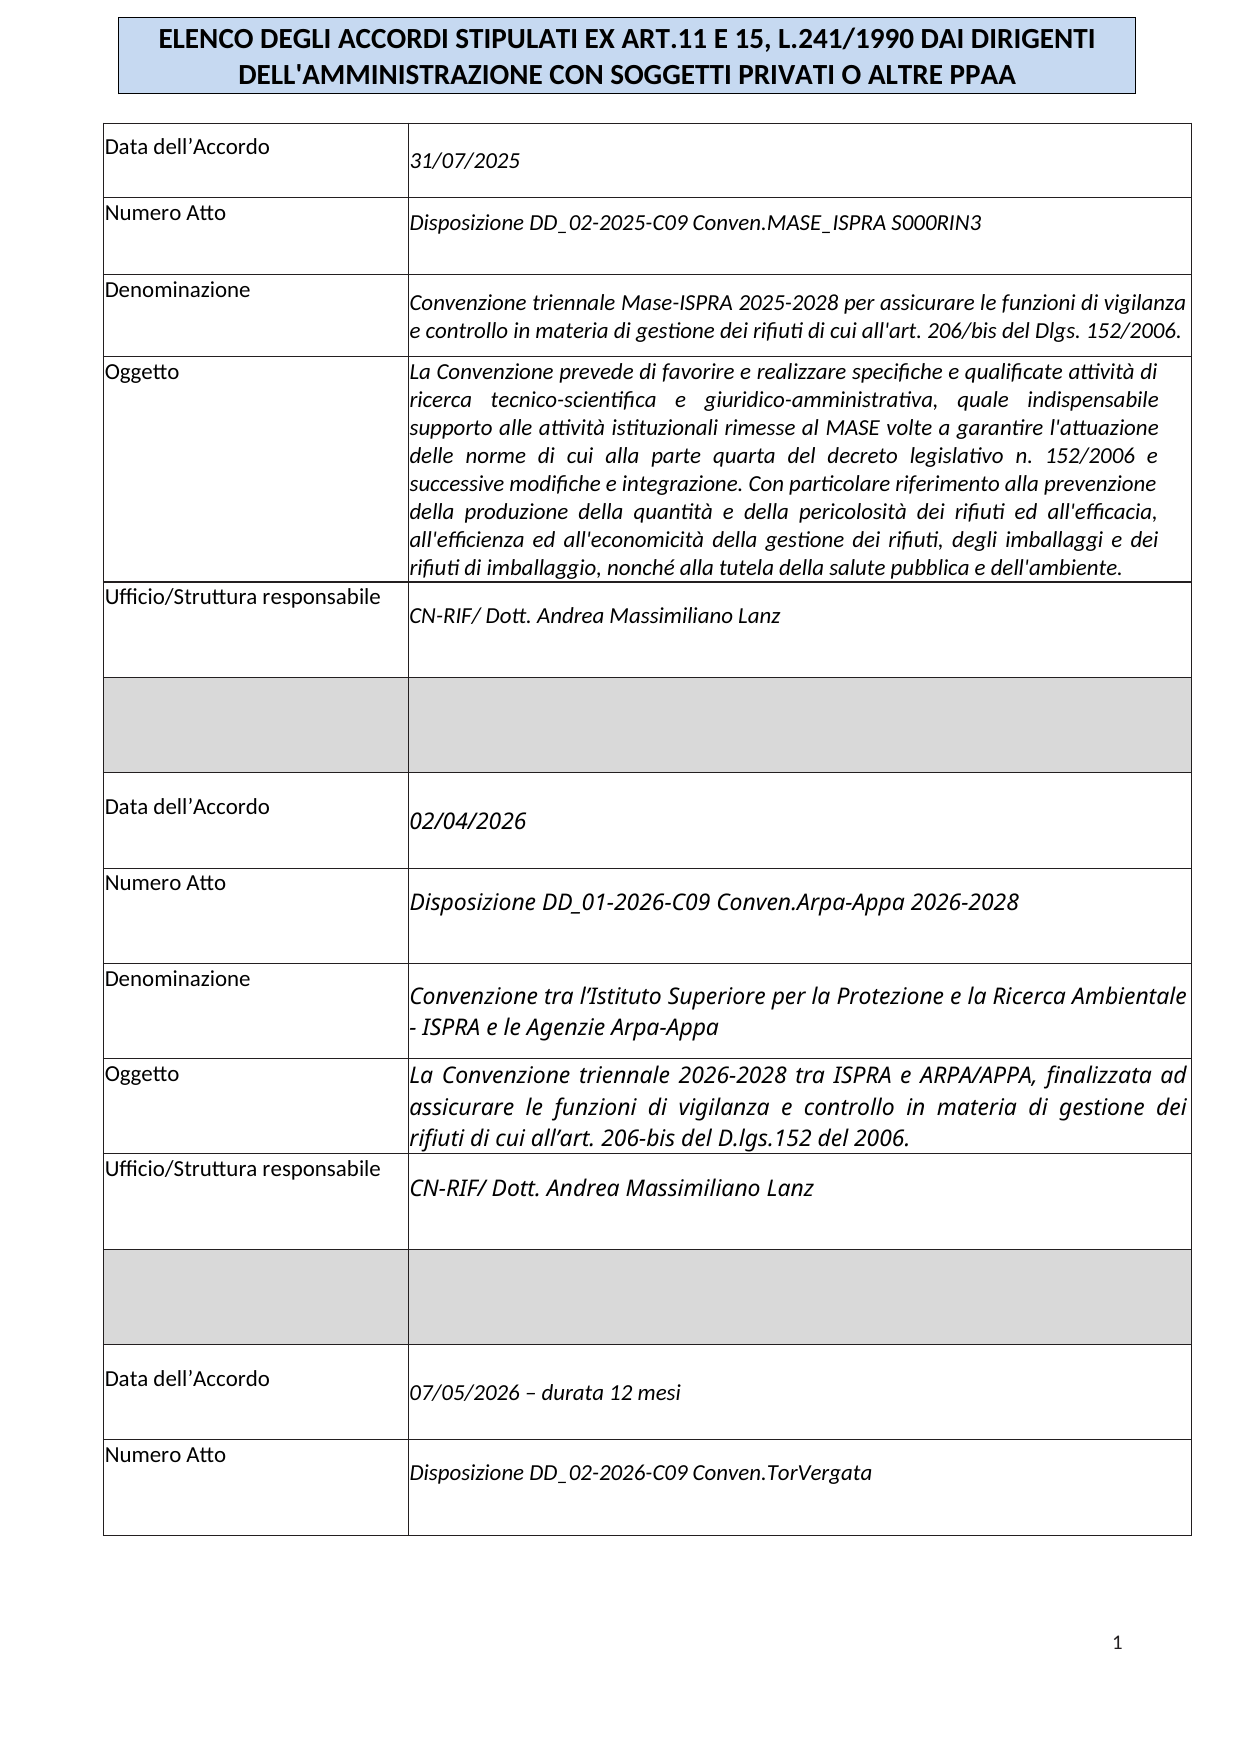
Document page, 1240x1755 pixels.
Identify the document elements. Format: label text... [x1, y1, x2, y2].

table_cell Denominazione [104, 964, 408, 1058]
table_cell Numero Atto [104, 198, 408, 274]
table_cell 07/05/2026 – durata 12 mesi [409, 1345, 1191, 1439]
table_header 31/07/2025 [409, 124, 1191, 197]
table_cell Convenzione tra l’Istituto Superiore per la Protezione e la Ricerca Ambientale - ISPRA e le Agenzie Arpa-Appa [409, 964, 1191, 1058]
table_cell Oggetto [104, 357, 408, 581]
table_cell Oggetto [104, 1059, 408, 1153]
table_cell Denominazione [104, 275, 408, 356]
table_cell CN-RIF/ Dott. Andrea Massimiliano Lanz [409, 1154, 1191, 1249]
table_cell Convenzione triennale Mase-ISPRA 2025-2028 per assicurare le funzioni di vigilanza e controllo in materia di gestione dei rifiuti di cui all'art. 206/bis del Dlgs. 152/2006. [409, 275, 1191, 356]
table_cell Numero Atto [104, 869, 408, 963]
table_cell Ufficio/Struttura responsabile [104, 1154, 408, 1249]
table_cell 02/04/2026 [409, 773, 1191, 867]
table_cell [409, 1250, 1191, 1344]
table_cell La Convenzione triennale 2026-2028 tra ISPRA e ARPA/APPA, finalizzata ad assicurare le funzioni di vigilanza e controllo in materia di gestione dei rifiuti di cui all’art. 206-bis del D.lgs.152 del 2006. [409, 1059, 1191, 1153]
text ELENCO DEGLI ACCORDI STIPULATI EX ART.11 E 15, L.241/1990 DAI DIRIGENTI DELL'AMMINISTRAZIONE CON SOGGETTI PRIVATI O ALTRE PPAA [119, 18, 1135, 93]
table_cell La Convenzione prevede di favorire e realizzare specifiche e qualificate attività di ricerca tecnico-scientifica e giuridico-amministrativa, quale indispensabile supporto alle attività istituzionali rimesse al MASE volte a garantire l'attuazione delle norme di cui alla parte quarta del decreto legislativo n. 152/2006 e successive modifiche e integrazione. Con particolare riferimento alla prevenzione della produzione della quantità e della pericolosità dei rifiuti ed all'efficacia, all'efficienza ed all'economicità della gestione dei rifiuti, degli imballaggi e dei rifiuti di imballaggio, nonché alla tutela della salute pubblica e dell'ambiente. [409, 357, 1191, 581]
table_cell Data dell’Accordo [104, 1345, 408, 1439]
table_cell CN-RIF/ Dott. Andrea Massimiliano Lanz [409, 583, 1191, 677]
table_header Data dell’Accordo [104, 124, 408, 197]
table_cell Ufficio/Struttura responsabile [104, 583, 408, 677]
table_cell Numero Atto [104, 1440, 408, 1534]
table_cell Disposizione DD_02-2026-C09 Conven.TorVergata [409, 1440, 1191, 1534]
table_cell [104, 1250, 408, 1344]
table_cell Disposizione DD_01-2026-C09 Conven.Arpa-Appa 2026-2028 [409, 869, 1191, 963]
table_cell Disposizione DD_02-2025-C09 Conven.MASE_ISPRA S000RIN3 [409, 198, 1191, 274]
table_cell [104, 678, 408, 772]
table_cell Data dell’Accordo [104, 773, 408, 867]
table_cell [409, 678, 1191, 772]
